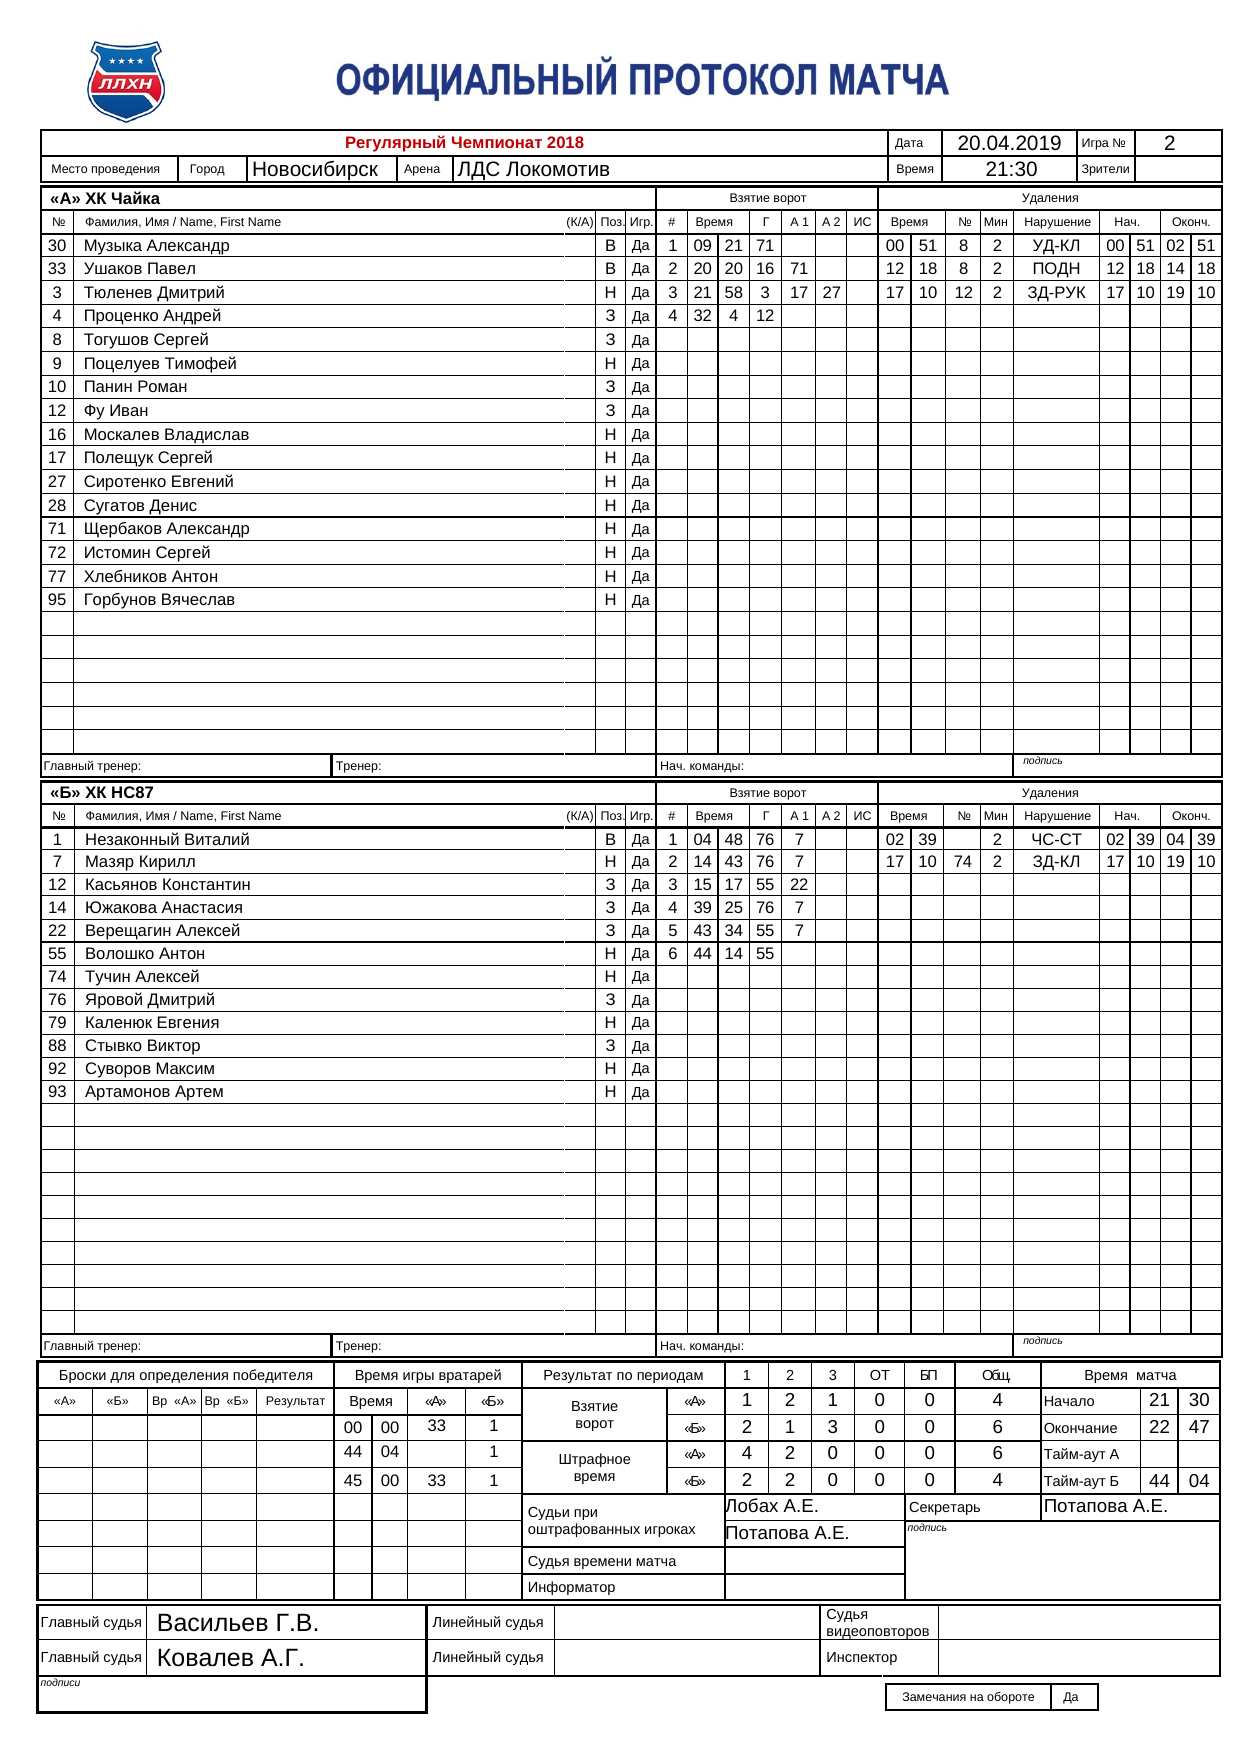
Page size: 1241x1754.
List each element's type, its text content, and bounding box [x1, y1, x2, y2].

table_cell [657, 707, 687, 729]
table_cell [1131, 683, 1160, 706]
table_cell 27 [816, 281, 846, 303]
table_cell [719, 1081, 749, 1103]
table_cell 14 [719, 943, 749, 964]
table_cell [657, 328, 687, 351]
table_cell [1131, 1104, 1160, 1126]
table_cell [42, 612, 73, 634]
table_cell 02 [1100, 829, 1129, 849]
table_cell [1100, 328, 1129, 351]
table_cell 10 [1192, 281, 1221, 303]
table_cell Щербаков Александр [74, 518, 564, 540]
table_cell [565, 1242, 595, 1264]
table_cell Незаконный Виталий [75, 829, 564, 849]
table_cell 17 [879, 281, 910, 303]
table_cell [408, 1547, 465, 1573]
table_cell [750, 659, 781, 682]
table_cell [719, 588, 749, 611]
table_cell [939, 1606, 1219, 1639]
table_cell [565, 850, 595, 872]
table_cell [847, 612, 877, 634]
table_cell [1192, 328, 1221, 351]
table_cell 76 [42, 989, 74, 1011]
table_cell [42, 1265, 74, 1287]
table_cell [944, 1104, 980, 1126]
table_cell [750, 423, 781, 445]
table_cell Поцелуев Тимофей [74, 352, 564, 374]
table_cell [257, 1521, 333, 1546]
table_cell [879, 1242, 910, 1264]
table_cell [688, 399, 717, 422]
table_cell [750, 1219, 781, 1241]
table_cell [565, 1150, 595, 1172]
table_cell 3 [812, 1415, 854, 1440]
table_cell [657, 565, 687, 587]
table_cell [912, 874, 943, 895]
table_cell [1100, 541, 1129, 564]
table_cell Секретарь [906, 1495, 1040, 1520]
table_cell [879, 874, 910, 895]
table_cell [981, 966, 1013, 987]
table_cell [408, 1521, 465, 1546]
table_cell [816, 1035, 846, 1057]
table_cell [1161, 730, 1190, 753]
table_cell [1192, 1219, 1221, 1241]
table_cell [657, 1081, 687, 1103]
table_cell Н [596, 588, 625, 611]
table_cell 12 [879, 257, 910, 280]
table_cell 55 [750, 920, 781, 941]
table_cell [74, 659, 564, 682]
table_cell [1014, 730, 1099, 753]
table_cell [1192, 1311, 1221, 1333]
table_cell Да [626, 352, 655, 374]
table_cell [816, 399, 846, 422]
table_cell [1014, 636, 1099, 658]
table_cell Да [626, 1081, 655, 1103]
table_cell З [596, 874, 625, 895]
table_cell [1192, 518, 1221, 540]
table_cell Да [626, 920, 655, 941]
table_cell [1014, 1081, 1099, 1103]
table_cell 7 [782, 829, 815, 849]
table_cell [847, 1311, 877, 1333]
table_cell [912, 1150, 943, 1172]
table_cell [1161, 352, 1190, 374]
table_cell [1141, 1441, 1177, 1467]
table_cell [596, 1219, 625, 1241]
table_cell Проценко Андрей [74, 305, 564, 327]
table_cell [1131, 943, 1160, 964]
table_cell [816, 920, 846, 941]
table_cell [428, 1677, 882, 1711]
table_cell [719, 1104, 749, 1126]
table_cell Да [626, 1058, 655, 1079]
table_cell [719, 1173, 749, 1195]
table_cell [719, 423, 749, 445]
table_cell ЧС-СТ [1014, 829, 1099, 849]
table_cell [657, 1012, 687, 1033]
table_cell [74, 683, 564, 706]
table_cell [626, 707, 655, 729]
table_cell ЗД-РУК [1014, 281, 1099, 303]
table_cell [1161, 446, 1190, 469]
table_cell [596, 1265, 625, 1287]
table_cell [912, 1035, 943, 1057]
table_cell [912, 1219, 943, 1241]
table_cell [1192, 565, 1221, 587]
table_cell [946, 470, 980, 493]
table_cell [565, 612, 595, 634]
table_cell [782, 612, 815, 634]
table_cell [657, 659, 687, 682]
table_cell [944, 1012, 980, 1033]
table_cell [42, 1288, 74, 1310]
table_cell [816, 683, 846, 706]
table_cell [847, 1242, 877, 1264]
table_cell [1014, 920, 1099, 941]
table_cell [1161, 1081, 1190, 1103]
table_cell 21 [1141, 1389, 1177, 1413]
table_cell [75, 1242, 564, 1264]
table_cell [1131, 1242, 1160, 1264]
table_cell Лобах А.Е. [726, 1495, 904, 1520]
table_cell # [657, 805, 687, 826]
table_cell [565, 1127, 595, 1149]
table_cell 14 [42, 896, 74, 918]
table_header Время игры вратарей [335, 1363, 521, 1387]
table_cell [626, 1173, 655, 1195]
table_cell [596, 612, 625, 634]
table_cell 2 [981, 829, 1013, 849]
table_cell [847, 1196, 877, 1218]
table_cell 15 [688, 874, 717, 895]
table_cell [816, 612, 846, 634]
table_cell 00 [373, 1416, 407, 1440]
table_cell 00 [879, 235, 910, 256]
table_cell [75, 1288, 564, 1310]
table_cell 10 [1131, 850, 1160, 872]
table_cell Фамилия, Имя / Name, First Name [75, 805, 565, 826]
table_cell [596, 1196, 625, 1218]
table_cell [1192, 989, 1221, 1011]
table_cell [879, 636, 910, 658]
table_cell 19 [1161, 281, 1190, 303]
table_cell [1161, 707, 1190, 729]
table_cell [257, 1494, 333, 1520]
table_cell [688, 1058, 717, 1079]
table_cell [782, 588, 815, 611]
table_cell [946, 683, 980, 706]
table_cell [596, 1104, 625, 1126]
table_cell [565, 943, 595, 964]
table_cell Потапова А.Е. [726, 1521, 904, 1546]
table_cell [148, 1574, 201, 1599]
table_cell [847, 966, 877, 987]
table_cell 0 [905, 1389, 954, 1413]
table_cell [946, 423, 980, 445]
table_cell [596, 1242, 625, 1264]
table_cell [596, 636, 625, 658]
table_cell [981, 1150, 1013, 1172]
table_cell [782, 470, 815, 493]
table_cell [981, 636, 1013, 658]
table_cell 4 [726, 1442, 768, 1467]
table_cell [847, 896, 877, 918]
table_cell 43 [719, 850, 749, 872]
table_cell [1131, 1311, 1160, 1333]
table_cell [1131, 1058, 1160, 1079]
table_header Общ. [956, 1363, 1040, 1387]
table_cell [719, 1127, 749, 1149]
table_cell Да [626, 1035, 655, 1057]
table_cell [688, 1081, 717, 1103]
table_cell [981, 1288, 1013, 1310]
table_cell ЛДС Локомотив [454, 157, 887, 181]
table_cell Н [596, 943, 625, 964]
table_cell [1192, 1173, 1221, 1195]
table_cell [719, 328, 749, 351]
table_cell [750, 1104, 781, 1126]
table_cell [657, 588, 687, 611]
table_cell [626, 636, 655, 658]
table_cell Да [626, 829, 655, 849]
table_cell Мазяр Кирилл [75, 850, 564, 872]
table_cell [750, 636, 781, 658]
table_cell 22 [782, 874, 815, 895]
table_cell [657, 1035, 687, 1057]
table_cell УД-КЛ [1014, 235, 1099, 256]
table_cell [719, 707, 749, 729]
table_cell [1100, 1150, 1129, 1172]
table_cell [879, 1173, 910, 1195]
table_cell [912, 399, 945, 422]
table_cell Суворов Максим [75, 1058, 564, 1079]
table_cell Да [626, 446, 655, 469]
table_cell 9 [42, 352, 73, 374]
table_cell [750, 541, 781, 564]
table_cell [688, 636, 717, 658]
table_cell [1131, 1196, 1160, 1218]
table_cell [944, 1219, 980, 1241]
table_cell Нач. команды: [657, 755, 1012, 776]
table_cell [981, 874, 1013, 895]
table_cell 0 [812, 1468, 854, 1493]
table_cell [750, 352, 781, 374]
table_cell Да [626, 588, 655, 611]
table_cell [626, 612, 655, 634]
table_cell [1014, 305, 1099, 327]
table_cell [1131, 612, 1160, 634]
table_cell Тучин Алексей [75, 966, 564, 987]
table_cell [912, 1311, 943, 1333]
table_cell [879, 376, 910, 398]
table_cell [782, 446, 815, 469]
table_cell [1014, 470, 1099, 493]
table_cell [75, 1219, 564, 1241]
table_cell [981, 588, 1013, 611]
table_cell [688, 659, 717, 682]
table_cell [1014, 328, 1099, 351]
table_cell [626, 683, 655, 706]
table_cell [626, 730, 655, 753]
table_cell [1192, 494, 1221, 516]
table_cell 79 [42, 1012, 74, 1033]
table_cell 1 [466, 1441, 521, 1467]
table_cell [912, 1173, 943, 1195]
table_cell 28 [42, 494, 73, 516]
table_header 2 [769, 1363, 811, 1387]
table_cell [879, 1104, 910, 1126]
table_cell # [657, 211, 687, 233]
table_cell Н [596, 565, 625, 587]
table_cell 92 [42, 1058, 74, 1079]
table_cell 6 [956, 1442, 1040, 1467]
table_cell [688, 470, 717, 493]
table_cell Оконч. [1161, 211, 1221, 233]
table_cell [981, 1035, 1013, 1057]
table_cell [981, 399, 1013, 422]
table_cell [946, 707, 980, 729]
table_cell [816, 1081, 846, 1103]
table_cell [626, 1104, 655, 1126]
table_cell 0 [855, 1442, 904, 1467]
table_cell 21:30 [943, 157, 1076, 181]
table_cell [1161, 989, 1190, 1011]
table_cell 04 [1179, 1468, 1219, 1493]
table_cell [816, 1150, 846, 1172]
table_cell Н [596, 541, 625, 564]
table_cell [1192, 636, 1221, 658]
table_cell Инспектор [821, 1640, 938, 1675]
table_cell [657, 1288, 687, 1310]
table_cell [847, 730, 877, 753]
table_cell [565, 920, 595, 941]
table_cell [782, 707, 815, 729]
table_cell Взятие ворот [523, 1389, 666, 1440]
table_cell № [42, 805, 74, 826]
table_cell [782, 1242, 815, 1264]
table_cell 1 [657, 235, 687, 256]
table_cell [596, 1311, 625, 1333]
table_cell Начало [1042, 1389, 1140, 1413]
table_cell [1014, 494, 1099, 516]
table_cell 2 [769, 1389, 811, 1413]
table_cell [373, 1521, 407, 1546]
table_cell [1100, 305, 1129, 327]
table_cell Ковалев А.Г. [147, 1640, 425, 1675]
table_cell [816, 376, 846, 398]
table_cell [1014, 1150, 1099, 1172]
table_cell [1192, 1012, 1221, 1033]
table_cell [657, 1173, 687, 1195]
table_cell [879, 683, 910, 706]
table_cell [847, 352, 877, 374]
table_cell [782, 565, 815, 587]
table_cell [657, 612, 687, 634]
table_cell [565, 989, 595, 1011]
table_cell 76 [750, 850, 781, 872]
table_cell [1100, 518, 1129, 540]
table_cell [726, 1575, 904, 1599]
table_cell [981, 659, 1013, 682]
table_cell 25 [719, 896, 749, 918]
table_cell [750, 494, 781, 516]
table_cell [782, 1127, 815, 1149]
table_cell [626, 1219, 655, 1241]
table_cell Зрители [1078, 157, 1134, 181]
table_cell «Б» [668, 1468, 724, 1493]
table_cell [1131, 1012, 1160, 1033]
table_cell [1161, 1196, 1190, 1218]
table_cell [879, 1127, 910, 1149]
table_cell 44 [335, 1441, 371, 1467]
table_cell [565, 446, 595, 469]
table_cell ЗД-КЛ [1014, 850, 1099, 872]
table_cell [688, 1173, 717, 1195]
table_cell [750, 1058, 781, 1079]
table_cell [816, 730, 846, 753]
table_cell [1014, 612, 1099, 634]
table_cell [75, 1150, 564, 1172]
table_cell 18 [1192, 257, 1221, 280]
table_cell [944, 896, 980, 918]
table_cell Да [626, 541, 655, 564]
table_cell [719, 1150, 749, 1172]
table_cell [816, 829, 846, 849]
table_cell [879, 328, 910, 351]
table_cell [626, 1311, 655, 1333]
table_cell [1014, 943, 1099, 964]
table_cell [1131, 1127, 1160, 1149]
table_cell [879, 920, 910, 941]
table_cell [981, 352, 1013, 374]
table_cell [946, 328, 980, 351]
table_cell Каленюк Евгения [75, 1012, 564, 1033]
table_cell 10 [912, 281, 945, 303]
table_cell [879, 588, 910, 611]
table_cell Судьи при оштрафованных игроках [523, 1495, 724, 1546]
table_cell [782, 1081, 815, 1103]
table_cell [1192, 376, 1221, 398]
table_cell (К/А) [565, 805, 595, 826]
table_cell [816, 1196, 846, 1218]
table_cell [626, 1288, 655, 1310]
table_cell [782, 1173, 815, 1195]
table_cell [1100, 683, 1129, 706]
table_cell [719, 1035, 749, 1057]
table_cell [565, 1104, 595, 1126]
table_cell [816, 636, 846, 658]
table_cell [912, 920, 943, 941]
table_cell [466, 1547, 521, 1573]
table_cell [981, 1012, 1013, 1033]
table_cell [1192, 1196, 1221, 1218]
table_cell [981, 565, 1013, 587]
table_cell [1131, 1081, 1160, 1103]
table_cell [719, 470, 749, 493]
table_cell [1161, 659, 1190, 682]
table_cell 44 [1141, 1468, 1177, 1493]
table_cell [1100, 1081, 1129, 1103]
table_cell [782, 1288, 815, 1310]
table_cell 17 [1100, 850, 1129, 872]
table_cell Полещук Сергей [74, 446, 564, 469]
table_cell [719, 683, 749, 706]
table_cell [1014, 1104, 1099, 1126]
table_cell [565, 683, 595, 706]
table_cell [1192, 966, 1221, 987]
table_cell [944, 1311, 980, 1333]
table_cell Да [626, 565, 655, 587]
table_cell 04 [688, 829, 717, 849]
table_cell [944, 966, 980, 987]
table_cell 02 [1161, 235, 1190, 256]
table_cell [466, 1521, 521, 1546]
table_cell [1014, 1288, 1099, 1310]
table_cell [1131, 1265, 1160, 1287]
table_cell [1100, 920, 1129, 941]
table_cell [946, 399, 980, 422]
table_cell [981, 446, 1013, 469]
table_cell [657, 423, 687, 445]
table_cell [1100, 399, 1129, 422]
table_header Регулярный Чемпионат 2018 [42, 131, 887, 155]
table_cell [1100, 1127, 1129, 1149]
table_cell Потапова А.Е. [1042, 1495, 1219, 1520]
table_cell [1014, 423, 1099, 445]
table_cell [847, 1127, 877, 1149]
table_cell Результат [257, 1389, 333, 1413]
table_cell [719, 1242, 749, 1264]
table_cell 44 [688, 943, 717, 964]
table_cell 10 [912, 850, 943, 872]
table_cell [879, 896, 910, 918]
table_cell [1161, 683, 1190, 706]
table_cell 0 [812, 1442, 854, 1467]
table_cell [719, 494, 749, 516]
table_cell 4 [657, 305, 687, 327]
table_cell [1014, 1035, 1099, 1057]
table_cell [750, 683, 781, 706]
table_cell [816, 707, 846, 729]
table_cell [847, 1081, 877, 1103]
table_cell 22 [1141, 1415, 1177, 1440]
table_cell [373, 1574, 407, 1599]
table_cell ИС [847, 805, 877, 826]
table_cell [816, 1012, 846, 1033]
table_cell Нач. [1100, 211, 1160, 233]
table_cell Поз. [596, 211, 625, 233]
table_cell [75, 1173, 564, 1195]
table_cell [1131, 1288, 1160, 1310]
table_cell [657, 1058, 687, 1079]
table_cell [74, 612, 564, 634]
table_cell [1131, 989, 1160, 1011]
table_cell [657, 636, 687, 658]
table_cell [782, 518, 815, 540]
table_cell [816, 1127, 846, 1149]
table_cell 2 [726, 1468, 768, 1493]
table_cell [750, 328, 781, 351]
table_cell [847, 1035, 877, 1057]
table_cell Тайм-аут А [1042, 1441, 1140, 1467]
table_cell А 2 [816, 805, 846, 826]
table_cell [1161, 1035, 1190, 1057]
table_cell 00 [1100, 235, 1129, 256]
table_cell [1161, 328, 1190, 351]
table_cell 7 [782, 850, 815, 872]
table_header 20.04.2019 [943, 131, 1076, 155]
table_cell [750, 707, 781, 729]
table_cell [816, 1173, 846, 1195]
table_cell [657, 446, 687, 469]
table_cell [565, 328, 595, 351]
table_cell Вр «А» [148, 1389, 201, 1413]
table_cell [750, 399, 781, 422]
table_cell 55 [750, 943, 781, 964]
table_cell Время [688, 211, 749, 233]
table_cell [879, 659, 910, 682]
table_cell В [596, 829, 625, 849]
table_cell [1161, 1288, 1190, 1310]
table_cell [688, 1242, 717, 1264]
table_cell [912, 896, 943, 918]
table_cell З [596, 920, 625, 941]
table_cell [879, 1012, 910, 1033]
table_cell [847, 1173, 877, 1195]
table_cell Яровой Дмитрий [75, 989, 564, 1011]
table_cell [750, 730, 781, 753]
table_cell [847, 328, 877, 351]
table_cell [1100, 1058, 1129, 1079]
table_cell Время [335, 1389, 407, 1413]
table_cell [1014, 989, 1099, 1011]
table_cell Арена [398, 157, 452, 181]
table_cell 2 [981, 850, 1013, 872]
table_cell [1161, 874, 1190, 895]
table_cell [912, 518, 945, 540]
table_cell [782, 636, 815, 658]
table_cell [847, 565, 877, 587]
table_cell [847, 989, 877, 1011]
table_cell [879, 943, 910, 964]
table_cell [565, 352, 595, 374]
table_cell 3 [750, 281, 781, 303]
table_cell А 1 [782, 805, 815, 826]
table_header 3 [812, 1363, 854, 1387]
table_cell [565, 1035, 595, 1057]
table_cell [626, 1242, 655, 1264]
table_cell [555, 1640, 819, 1675]
table_cell [816, 328, 846, 351]
table_cell [946, 588, 980, 611]
table_cell Фамилия, Имя / Name, First Name [74, 211, 565, 233]
table_cell [816, 518, 846, 540]
table_cell [1131, 920, 1160, 941]
table_cell [847, 257, 877, 280]
table_cell [847, 1265, 877, 1287]
table_cell 2 [981, 235, 1013, 256]
table_cell [912, 966, 943, 987]
table_cell Линейный судья [428, 1606, 554, 1639]
table_cell 2 [769, 1442, 811, 1467]
table_cell [719, 1012, 749, 1033]
table_cell [1014, 446, 1099, 469]
table_cell [257, 1574, 333, 1599]
table_cell [782, 730, 815, 753]
table_cell [946, 352, 980, 374]
table_header 2 [1136, 131, 1221, 155]
table_cell Тюленев Дмитрий [74, 281, 564, 303]
table_cell Тренер: [333, 755, 655, 776]
table_cell Главный судья [39, 1640, 146, 1675]
table_cell [719, 376, 749, 398]
table_cell Время [889, 157, 941, 181]
table_cell [565, 494, 595, 516]
table_cell подпись [1014, 1335, 1221, 1356]
table_cell 30 [1179, 1389, 1219, 1413]
table_cell [1100, 730, 1129, 753]
table_cell [1161, 1104, 1190, 1126]
table_cell З [596, 399, 625, 422]
table_header Удаления [879, 188, 1221, 209]
table_header 1 [726, 1363, 768, 1387]
table_cell Да [626, 328, 655, 351]
table_cell [782, 966, 815, 987]
table_cell 20 [719, 257, 749, 280]
table_cell [1014, 1058, 1099, 1079]
table_cell [847, 1012, 877, 1033]
table_cell 34 [719, 920, 749, 941]
table_cell Новосибирск [248, 157, 396, 181]
table_cell [1100, 446, 1129, 469]
table_cell [657, 518, 687, 540]
table_cell [657, 541, 687, 564]
table_cell 51 [1131, 235, 1160, 256]
table_cell [1131, 541, 1160, 564]
table_cell [912, 352, 945, 374]
table_cell [981, 541, 1013, 564]
table_cell 14 [688, 850, 717, 872]
table_cell [688, 541, 717, 564]
table_cell [944, 989, 980, 1011]
table_cell [912, 1242, 943, 1264]
table_cell [1192, 874, 1221, 895]
table_cell [1192, 305, 1221, 327]
table_cell Игр. [626, 805, 655, 826]
table_cell 17 [42, 446, 73, 469]
table_cell 1 [769, 1415, 811, 1440]
table_cell [847, 1104, 877, 1126]
table_cell [688, 588, 717, 611]
table_cell Да [626, 376, 655, 398]
table_cell [847, 376, 877, 398]
table_cell Судья времени матча [523, 1548, 724, 1573]
table_cell [847, 541, 877, 564]
table_cell 2 [769, 1468, 811, 1493]
table_cell 19 [1161, 850, 1190, 872]
table_cell [816, 494, 846, 516]
table_cell [782, 1311, 815, 1333]
table_cell [816, 850, 846, 872]
table_cell [1014, 1311, 1099, 1333]
table_cell [565, 1311, 595, 1333]
table_header Броски для определения победителя [39, 1363, 333, 1387]
table_cell [1099, 1682, 1220, 1711]
table_cell [565, 707, 595, 729]
table_cell [816, 1104, 846, 1126]
table_cell [816, 1288, 846, 1310]
table_cell [1100, 874, 1129, 895]
table_cell [1131, 966, 1160, 987]
table_cell [39, 1547, 92, 1573]
table_cell [626, 1265, 655, 1287]
table_cell 39 [1192, 829, 1221, 849]
table_cell [93, 1521, 147, 1546]
table_cell [719, 612, 749, 634]
table_cell Хлебников Антон [74, 565, 564, 587]
table_cell 1 [812, 1389, 854, 1413]
table_cell [847, 683, 877, 706]
table_cell [816, 896, 846, 918]
table_cell [1131, 636, 1160, 658]
table_cell [596, 1288, 625, 1310]
table_cell Поз. [596, 805, 625, 826]
table_cell [944, 1288, 980, 1310]
table_cell [912, 541, 945, 564]
table_cell [879, 518, 910, 540]
table_cell Сиротенко Евгений [74, 470, 564, 493]
table_cell [782, 352, 815, 374]
table_cell [657, 1127, 687, 1149]
table_header БП [905, 1363, 954, 1387]
table_cell [1014, 1012, 1099, 1033]
table_cell [1014, 376, 1099, 398]
table_cell [657, 470, 687, 493]
table_cell 21 [719, 235, 749, 256]
table_cell [93, 1574, 147, 1599]
table_cell [946, 730, 980, 753]
table_cell [42, 683, 73, 706]
table_cell [657, 989, 687, 1011]
table_cell Да [626, 423, 655, 445]
table_cell Н [596, 470, 625, 493]
table_cell Нач. команды: [657, 1335, 1012, 1356]
table_cell [565, 1058, 595, 1079]
table_cell 30 [42, 235, 73, 256]
table_cell [1014, 565, 1099, 587]
table_cell Да [626, 850, 655, 872]
table_cell 16 [750, 257, 781, 280]
table_cell [1100, 636, 1129, 658]
table_cell [944, 1173, 980, 1195]
table_cell 2 [726, 1415, 768, 1440]
table_cell [847, 1150, 877, 1172]
table_cell [912, 376, 945, 398]
table_cell 33 [408, 1416, 465, 1440]
table_cell [657, 1150, 687, 1172]
table_cell [816, 446, 846, 469]
table_cell «Б» [93, 1389, 147, 1413]
table_cell [816, 352, 846, 374]
table_cell 88 [42, 1035, 74, 1057]
table_cell [816, 541, 846, 564]
table_cell [1100, 494, 1129, 516]
table_cell [688, 1288, 717, 1310]
table_cell [1161, 399, 1190, 422]
table_cell [565, 659, 595, 682]
table_cell [946, 659, 980, 682]
table_cell [1014, 1196, 1099, 1218]
table_cell [74, 636, 564, 658]
table_cell 17 [782, 281, 815, 303]
table_cell [1131, 896, 1160, 918]
table_cell [847, 1058, 877, 1079]
table_cell [42, 1150, 74, 1172]
table_cell «А» [408, 1389, 465, 1413]
table_cell 12 [1100, 257, 1129, 280]
table_cell [847, 659, 877, 682]
table_cell [1161, 1219, 1190, 1241]
table_cell 12 [42, 874, 74, 895]
table_cell [1136, 157, 1221, 181]
table_cell [1014, 399, 1099, 422]
table_cell [688, 612, 717, 634]
table_cell [944, 874, 980, 895]
table_cell Да [626, 874, 655, 895]
table_cell [816, 257, 846, 280]
table_cell [688, 1196, 717, 1218]
table_cell Главный тренер: [42, 755, 330, 776]
table_cell [42, 1242, 74, 1264]
table_cell [879, 565, 910, 587]
table_cell [879, 1035, 910, 1057]
table_cell [1192, 1150, 1221, 1172]
table_cell [782, 1012, 815, 1033]
table_cell [912, 636, 945, 658]
table_cell [1014, 683, 1099, 706]
table_cell Касьянов Константин [75, 874, 564, 895]
table_cell [688, 352, 717, 374]
table_cell [596, 683, 625, 706]
table_cell [719, 352, 749, 374]
table_cell [1192, 612, 1221, 634]
table_cell [596, 659, 625, 682]
table_cell [944, 1150, 980, 1172]
table_cell [1100, 352, 1129, 374]
table_cell [626, 1127, 655, 1149]
table_cell [93, 1416, 147, 1440]
table_cell [657, 399, 687, 422]
table_cell [782, 1196, 815, 1218]
table_cell [1161, 1265, 1190, 1287]
table_cell [93, 1494, 147, 1520]
table_cell [1192, 1242, 1221, 1264]
table_cell [93, 1468, 147, 1493]
table_cell [719, 1219, 749, 1241]
table_cell 51 [912, 235, 945, 256]
table_cell [816, 659, 846, 682]
table_cell [1192, 399, 1221, 422]
table_cell З [596, 328, 625, 351]
table_cell Н [596, 1058, 625, 1079]
table_cell [981, 518, 1013, 540]
table_cell [750, 1242, 781, 1264]
table_cell [565, 730, 595, 753]
table_cell [981, 1081, 1013, 1103]
table_cell [1131, 376, 1160, 398]
table_cell [944, 1265, 980, 1287]
table_cell [565, 896, 595, 918]
table_cell [555, 1606, 819, 1639]
table_cell Штрафное время [523, 1442, 666, 1493]
table_cell 1 [726, 1389, 768, 1413]
table_cell [565, 1012, 595, 1033]
table_cell [1100, 1173, 1129, 1195]
table_cell [750, 612, 781, 634]
table_cell [1014, 1219, 1099, 1241]
table_cell [912, 1288, 943, 1310]
table_cell [981, 1311, 1013, 1333]
table_cell [912, 470, 945, 493]
table_cell [1192, 470, 1221, 493]
table_cell [912, 943, 943, 964]
table_cell [750, 518, 781, 540]
table_cell [565, 1265, 595, 1287]
table_header Взятие ворот [657, 783, 877, 803]
table_cell [816, 423, 846, 445]
table_cell [782, 1265, 815, 1287]
table_cell 2 [657, 257, 687, 280]
table_cell [883, 1677, 1220, 1681]
table_cell Сугатов Денис [74, 494, 564, 516]
table_cell [879, 966, 910, 987]
table_cell [1131, 470, 1160, 493]
table_cell [719, 966, 749, 987]
table_cell Н [596, 423, 625, 445]
table_cell [1131, 399, 1160, 422]
table_cell [1131, 730, 1160, 753]
table_cell [42, 1173, 74, 1195]
table_cell [782, 399, 815, 422]
table_cell [1192, 541, 1221, 564]
table_cell [719, 730, 749, 753]
table_cell Да [626, 305, 655, 327]
table_cell [750, 1265, 781, 1287]
table_header Взятие ворот [657, 188, 877, 209]
table_cell [782, 1150, 815, 1172]
table_cell [1100, 376, 1129, 398]
table_cell А 1 [782, 211, 815, 233]
table_cell [688, 565, 717, 587]
table_cell [946, 305, 980, 327]
table_cell В [596, 235, 625, 256]
table_cell № [42, 211, 73, 233]
table_cell Верещагин Алексей [75, 920, 564, 941]
table_cell ПОДН [1014, 257, 1099, 280]
table_cell [782, 235, 815, 256]
table_cell [981, 1104, 1013, 1126]
table_cell 17 [719, 874, 749, 895]
table_cell [981, 376, 1013, 398]
table_cell [816, 588, 846, 611]
table_cell 7 [782, 920, 815, 941]
table_cell [408, 1574, 465, 1599]
table_cell [1192, 943, 1221, 964]
table_cell Тренер: [333, 1335, 655, 1356]
table_cell [39, 1521, 92, 1546]
table_cell Время [879, 805, 943, 826]
table_cell [816, 470, 846, 493]
table_cell [1161, 920, 1190, 941]
table_cell [42, 1104, 74, 1126]
table_cell [688, 423, 717, 445]
table_cell [1100, 1242, 1129, 1264]
table_cell [782, 1104, 815, 1126]
table_cell 3 [657, 281, 687, 303]
table_cell [39, 1574, 92, 1599]
table_cell [912, 683, 945, 706]
table_cell [1161, 470, 1190, 493]
table_cell 1 [466, 1468, 521, 1493]
table_cell [912, 1265, 943, 1287]
table_cell [688, 683, 717, 706]
table_cell Да [626, 518, 655, 540]
table_cell Да [626, 896, 655, 918]
table_cell [847, 1288, 877, 1310]
table_cell Васильев Г.В. [147, 1606, 425, 1639]
table_cell 8 [946, 257, 980, 280]
table_cell [1100, 966, 1129, 987]
table_cell [148, 1547, 201, 1573]
table_cell [1131, 305, 1160, 327]
table_cell 12 [42, 399, 73, 422]
table_cell Нач. [1100, 805, 1160, 826]
table_cell [847, 636, 877, 658]
table_cell [1100, 707, 1129, 729]
table_cell Оконч. [1161, 805, 1221, 826]
table_cell «Б» [668, 1415, 724, 1440]
table_cell 55 [750, 874, 781, 895]
table_cell Время [688, 805, 749, 826]
table_header Дата [889, 131, 941, 155]
table_cell [782, 659, 815, 682]
table_cell [1100, 1012, 1129, 1033]
table_cell [1100, 588, 1129, 611]
table_cell [912, 494, 945, 516]
table_cell [750, 1173, 781, 1195]
table_cell [1100, 943, 1129, 964]
table_cell [946, 636, 980, 658]
table_cell [688, 730, 717, 753]
table_cell З [596, 1035, 625, 1057]
table_cell Да [626, 494, 655, 516]
table_cell [750, 470, 781, 493]
table_cell [879, 494, 910, 516]
table_cell [912, 1127, 943, 1149]
table_cell [750, 989, 781, 1011]
table_cell [1100, 1104, 1129, 1126]
table_cell 1 [42, 829, 74, 849]
table_cell [816, 235, 846, 256]
table_cell 0 [905, 1442, 954, 1467]
table_cell 4 [956, 1389, 1040, 1413]
table_cell [75, 1104, 564, 1126]
table_cell [981, 1196, 1013, 1218]
table_cell [750, 1288, 781, 1310]
table_cell 71 [42, 518, 73, 540]
table_cell [1161, 1242, 1190, 1264]
table_cell [1192, 423, 1221, 445]
table_cell Нарушение [1014, 211, 1099, 233]
table_cell [816, 874, 846, 895]
table_cell [39, 1494, 92, 1520]
table_cell 0 [855, 1389, 904, 1413]
table_cell [847, 305, 877, 327]
table_cell [719, 1196, 749, 1218]
table_cell З [596, 376, 625, 398]
table_cell 4 [42, 305, 73, 327]
table_cell [816, 1219, 846, 1241]
table_cell [981, 707, 1013, 729]
table_cell [912, 446, 945, 469]
table_cell 10 [1192, 850, 1221, 872]
table_cell подписи [39, 1677, 425, 1711]
table_cell [1014, 966, 1099, 987]
table_cell [1161, 565, 1190, 587]
table_cell Судья видеоповторов [821, 1606, 938, 1639]
table_cell [1014, 1127, 1099, 1149]
table_cell [981, 470, 1013, 493]
table_cell [782, 541, 815, 564]
table_cell [912, 423, 945, 445]
table_cell [688, 707, 717, 729]
table_cell [1131, 423, 1160, 445]
table_cell [42, 1219, 74, 1241]
table_cell Да [626, 399, 655, 422]
table_cell [750, 1035, 781, 1057]
table_cell [565, 1196, 595, 1218]
table_cell [1014, 707, 1099, 729]
table_cell [1131, 565, 1160, 587]
table_cell Нарушение [1014, 805, 1099, 826]
table_cell [1192, 1081, 1221, 1103]
table_cell [1161, 1311, 1190, 1333]
table_cell [750, 1081, 781, 1103]
table_cell [981, 305, 1013, 327]
table_cell 0 [905, 1415, 954, 1440]
table_cell Стывко Виктор [75, 1035, 564, 1057]
table_cell [847, 399, 877, 422]
table_cell [1161, 966, 1190, 987]
table_cell [782, 683, 815, 706]
table_cell [816, 943, 846, 964]
table_cell [1100, 1265, 1129, 1287]
table_cell [816, 1311, 846, 1333]
table_cell [944, 1196, 980, 1218]
table_cell [148, 1468, 201, 1493]
table_cell [42, 1196, 74, 1218]
table_cell 71 [782, 257, 815, 280]
table_cell [688, 1104, 717, 1126]
table_cell [816, 305, 846, 327]
table_cell 00 [335, 1416, 371, 1440]
table_cell [1192, 683, 1221, 706]
table_cell [1161, 494, 1190, 516]
table_cell [912, 1104, 943, 1126]
table_cell [335, 1574, 371, 1599]
table_cell 39 [688, 896, 717, 918]
table_cell [816, 565, 846, 587]
table_cell 33 [408, 1468, 465, 1493]
table_cell [946, 565, 980, 587]
table_cell [981, 1173, 1013, 1195]
table_cell [816, 989, 846, 1011]
table_cell [981, 989, 1013, 1011]
table_cell [1161, 423, 1190, 445]
table_cell [688, 1311, 717, 1333]
table_cell [257, 1468, 333, 1493]
table_cell [719, 1311, 749, 1333]
table_cell Музыка Александр [74, 235, 564, 256]
table_cell 6 [956, 1415, 1040, 1440]
table_cell [565, 966, 595, 987]
table_cell Г [750, 211, 781, 233]
table_cell [657, 966, 687, 987]
table_cell Тайм-аут Б [1042, 1468, 1140, 1493]
table_cell [1161, 1173, 1190, 1195]
table_cell [847, 829, 877, 849]
table_cell [657, 494, 687, 516]
table_cell [1100, 1311, 1129, 1333]
table_cell [1131, 328, 1160, 351]
table_cell [879, 730, 910, 753]
table_cell [1192, 352, 1221, 374]
table_cell [912, 659, 945, 682]
table_cell Н [596, 446, 625, 469]
table_cell [816, 1058, 846, 1079]
table_cell [688, 328, 717, 351]
table_cell 33 [42, 257, 73, 280]
table_cell [42, 659, 73, 682]
table_header Игра № [1078, 131, 1134, 155]
table_cell 48 [719, 829, 749, 849]
table_cell [93, 1547, 147, 1573]
table_cell 16 [42, 423, 73, 445]
table_cell Южакова Анастасия [75, 896, 564, 918]
table_cell «А» [668, 1389, 724, 1413]
table_cell 45 [335, 1468, 371, 1493]
table_cell [148, 1441, 201, 1467]
table_cell [847, 518, 877, 540]
table_cell [981, 423, 1013, 445]
table_cell [847, 235, 877, 256]
table_cell 7 [42, 850, 74, 872]
table_cell 18 [912, 257, 945, 280]
table_cell [912, 730, 945, 753]
table_cell [596, 1150, 625, 1172]
table_header Удаления [879, 783, 1221, 803]
table_cell [782, 376, 815, 398]
table_cell Главный тренер: [42, 1335, 330, 1356]
table_cell [373, 1547, 407, 1573]
table_cell [750, 1012, 781, 1033]
table_cell [202, 1416, 256, 1440]
table_cell [1192, 1288, 1221, 1310]
table_cell [202, 1574, 256, 1599]
table_header Время матча [1042, 1363, 1219, 1387]
table_cell [1014, 1173, 1099, 1195]
table_cell [1161, 1012, 1190, 1033]
table_cell 72 [42, 541, 73, 564]
table_cell А 2 [816, 211, 846, 233]
table_header «А» ХК Чайка [42, 188, 655, 209]
table_cell [939, 1640, 1219, 1675]
table_cell [719, 989, 749, 1011]
table_cell 10 [42, 376, 73, 398]
table_cell [879, 305, 910, 327]
table_cell [750, 446, 781, 469]
table_cell [688, 1035, 717, 1057]
table_cell 6 [657, 943, 687, 964]
table_cell 58 [719, 281, 749, 303]
table_cell Н [596, 850, 625, 872]
table_cell [657, 1104, 687, 1126]
table_cell [688, 966, 717, 987]
table_cell [1192, 920, 1221, 941]
table_cell [847, 707, 877, 729]
table_cell [335, 1547, 371, 1573]
table_cell [944, 1127, 980, 1149]
table_cell [782, 943, 815, 964]
table_cell [335, 1521, 371, 1546]
table_cell Да [626, 966, 655, 987]
table_cell [466, 1494, 521, 1520]
table_cell [750, 1150, 781, 1172]
table_cell 76 [750, 896, 781, 918]
table_cell 21 [688, 281, 717, 303]
table_cell [626, 1196, 655, 1218]
table_cell [1100, 1288, 1129, 1310]
table_cell 39 [912, 829, 943, 849]
table_cell [750, 1311, 781, 1333]
table_cell [466, 1574, 521, 1599]
table_cell [750, 966, 781, 987]
table_cell [39, 1441, 92, 1467]
table_cell [565, 399, 595, 422]
table_cell [981, 1058, 1013, 1079]
table_cell [719, 1265, 749, 1287]
table_cell [726, 1548, 904, 1573]
table_cell Истомин Сергей [74, 541, 564, 564]
table_cell [148, 1416, 201, 1440]
table_cell [1131, 518, 1160, 540]
table_cell [1161, 305, 1190, 327]
table_cell 09 [688, 235, 717, 256]
table_cell [1161, 376, 1190, 398]
table_cell [946, 376, 980, 398]
table_cell [912, 1058, 943, 1079]
table_cell [1131, 1035, 1160, 1057]
table_cell [1192, 707, 1221, 729]
table_cell [847, 874, 877, 895]
table_cell [657, 1219, 687, 1241]
table_cell [657, 376, 687, 398]
table_cell [202, 1468, 256, 1493]
table_cell [1014, 896, 1099, 918]
table_cell 4 [719, 305, 749, 327]
table_cell [688, 1219, 717, 1241]
table_cell [912, 588, 945, 611]
table_cell [912, 1012, 943, 1033]
table_cell [879, 352, 910, 374]
table_cell [1100, 423, 1129, 445]
table_cell [912, 305, 945, 327]
table_cell № [944, 805, 980, 826]
table_cell [688, 518, 717, 540]
table_cell [782, 1058, 815, 1079]
table_cell 55 [42, 943, 74, 964]
table_cell Мин [981, 211, 1013, 233]
table_cell [750, 588, 781, 611]
table_cell [202, 1547, 256, 1573]
table_cell 7 [782, 896, 815, 918]
table_cell 8 [42, 328, 73, 351]
table_cell [981, 1242, 1013, 1264]
table_cell 8 [946, 235, 980, 256]
table_cell [946, 541, 980, 564]
table_cell [1100, 659, 1129, 682]
table_cell [596, 707, 625, 729]
table_cell [879, 1288, 910, 1310]
table_cell [565, 1219, 595, 1241]
table_cell Тогушов Сергей [74, 328, 564, 351]
table_cell 20 [688, 257, 717, 280]
table_cell [1014, 874, 1099, 895]
table_cell [565, 257, 595, 280]
table_cell [75, 1196, 564, 1218]
table_cell [944, 829, 980, 849]
table_cell [74, 730, 564, 753]
table_cell [657, 1311, 687, 1333]
table_cell [565, 1081, 595, 1103]
table_cell Москалев Владислав [74, 423, 564, 445]
table_cell «А» [668, 1442, 724, 1467]
table_cell [719, 565, 749, 587]
table_cell [202, 1494, 256, 1520]
table_cell [565, 541, 595, 564]
table_cell [148, 1494, 201, 1520]
table_cell [912, 989, 943, 1011]
table_cell [1161, 541, 1190, 564]
table_cell [719, 1058, 749, 1079]
table_cell [1161, 1058, 1190, 1079]
table_cell [981, 943, 1013, 964]
table_cell 47 [1179, 1415, 1219, 1440]
table_cell [1192, 730, 1221, 753]
table_cell [1161, 1127, 1190, 1149]
table_cell [1131, 1173, 1160, 1195]
table_cell [202, 1521, 256, 1546]
table_cell [1100, 896, 1129, 918]
table_cell [944, 943, 980, 964]
table_cell 2 [981, 257, 1013, 280]
table_cell [879, 1196, 910, 1218]
table_cell [1131, 1219, 1160, 1241]
table_cell [42, 1127, 74, 1149]
table_cell [42, 730, 73, 753]
table_cell [565, 829, 595, 849]
table_cell [688, 1127, 717, 1149]
table_cell [912, 707, 945, 729]
table_cell [946, 446, 980, 469]
table_cell [1100, 470, 1129, 493]
table_cell [782, 1035, 815, 1057]
table_cell № [946, 211, 980, 233]
table_cell [626, 1150, 655, 1172]
table_header «Б» ХК HC87 [42, 783, 655, 803]
table_cell Горбунов Вячеслав [74, 588, 564, 611]
table_cell [565, 1288, 595, 1310]
table_cell [1100, 565, 1129, 587]
table_cell [782, 1219, 815, 1241]
table_cell [847, 588, 877, 611]
table_cell [408, 1494, 465, 1520]
table_cell Игр. [626, 211, 655, 233]
table_cell [75, 1127, 564, 1149]
table_cell Ушаков Павел [74, 257, 564, 280]
table_cell [1131, 494, 1160, 516]
table_cell [1014, 659, 1099, 682]
table_cell 22 [42, 920, 74, 941]
table_cell [565, 423, 595, 445]
table_cell [657, 683, 687, 706]
table_cell [981, 920, 1013, 941]
table_cell 43 [688, 920, 717, 941]
table_cell Место проведения [42, 157, 177, 181]
table_cell [1014, 588, 1099, 611]
table_cell [1192, 588, 1221, 611]
table_cell [879, 1058, 910, 1079]
table_cell [944, 1081, 980, 1103]
table_cell 12 [750, 305, 781, 327]
table_cell [750, 565, 781, 587]
table_cell 04 [1161, 829, 1190, 849]
table_cell [1192, 446, 1221, 469]
table_cell [565, 588, 595, 611]
table_cell [565, 235, 595, 256]
table_cell [912, 612, 945, 634]
table_cell [42, 707, 73, 729]
table_cell 71 [750, 235, 781, 256]
table_cell Н [596, 518, 625, 540]
table_cell Да [626, 281, 655, 303]
table_cell [981, 1127, 1013, 1149]
table_cell [1192, 1127, 1221, 1149]
table_cell [816, 966, 846, 987]
table_cell [148, 1521, 201, 1546]
table_cell [657, 1265, 687, 1287]
table_cell [657, 352, 687, 374]
table_cell [879, 399, 910, 422]
table_cell 02 [879, 829, 910, 849]
table_cell 32 [688, 305, 717, 327]
table_cell [1131, 659, 1160, 682]
table_cell [1192, 1265, 1221, 1287]
table_cell [657, 1196, 687, 1218]
table_cell [1161, 1150, 1190, 1172]
table_cell [782, 305, 815, 327]
table_cell Н [596, 281, 625, 303]
table_cell 5 [657, 920, 687, 941]
table_cell [944, 920, 980, 941]
table_cell 18 [1131, 257, 1160, 280]
table_cell 93 [42, 1081, 74, 1103]
table_cell [879, 1081, 910, 1103]
table_cell З [596, 989, 625, 1011]
table_cell [1100, 1219, 1129, 1241]
table_cell 17 [879, 850, 910, 872]
table_cell Фу Иван [74, 399, 564, 422]
table_cell [688, 1012, 717, 1033]
table_cell [981, 896, 1013, 918]
table_cell 04 [373, 1441, 407, 1467]
table_cell [719, 636, 749, 658]
table_cell [879, 1265, 910, 1287]
table_cell [879, 1150, 910, 1172]
table_cell [75, 1265, 564, 1287]
table_cell [1131, 588, 1160, 611]
table_cell (К/А) [565, 211, 595, 233]
table_cell В [596, 257, 625, 280]
table_cell [1192, 659, 1221, 682]
table_cell [847, 281, 877, 303]
table_cell [782, 423, 815, 445]
table_cell Н [596, 494, 625, 516]
table_cell [879, 446, 910, 469]
table_cell [879, 612, 910, 634]
table_cell [719, 541, 749, 564]
table_cell [1131, 352, 1160, 374]
table_cell [719, 659, 749, 682]
table_cell «А» [39, 1389, 92, 1413]
table_cell 0 [905, 1468, 954, 1493]
table_cell [879, 989, 910, 1011]
table_cell [1100, 989, 1129, 1011]
table_cell [1014, 352, 1099, 374]
table_cell [1192, 1104, 1221, 1126]
table_cell [596, 1127, 625, 1149]
table_cell [565, 565, 595, 587]
table_cell [1014, 1242, 1099, 1264]
table_cell Волошко Антон [75, 943, 564, 964]
table_cell [847, 943, 877, 964]
table_cell [657, 730, 687, 753]
table_cell [981, 1219, 1013, 1241]
table_cell Да [626, 235, 655, 256]
table_cell [257, 1416, 333, 1440]
table_cell [1131, 446, 1160, 469]
table_cell Да [626, 989, 655, 1011]
table_cell 51 [1192, 235, 1221, 256]
table_cell Н [596, 1012, 625, 1033]
table_cell Да [626, 470, 655, 493]
table_cell [981, 730, 1013, 753]
table_cell [750, 1196, 781, 1218]
table_cell [657, 1242, 687, 1264]
table_cell [879, 423, 910, 445]
table_cell [782, 989, 815, 1011]
table_cell [42, 1311, 74, 1333]
table_cell 74 [944, 850, 980, 872]
table_cell [750, 1127, 781, 1149]
table_cell [1131, 707, 1160, 729]
table_cell [688, 1150, 717, 1172]
table_cell [1014, 1265, 1099, 1287]
table_cell Н [596, 352, 625, 374]
table_cell [847, 423, 877, 445]
table_cell Н [596, 966, 625, 987]
table_cell 95 [42, 588, 73, 611]
table_cell [1161, 612, 1190, 634]
table_cell [1192, 1035, 1221, 1057]
table_cell [1131, 874, 1160, 895]
table_cell «Б » [466, 1389, 521, 1413]
table_cell Информатор [523, 1575, 724, 1599]
table_cell [944, 1035, 980, 1057]
table_cell [750, 376, 781, 398]
table_cell Н [596, 1081, 625, 1103]
table_cell [946, 518, 980, 540]
table_cell [565, 305, 595, 327]
table_cell Артамонов Артем [75, 1081, 564, 1103]
table_cell [912, 328, 945, 351]
table_cell 4 [657, 896, 687, 918]
table_cell [39, 1468, 92, 1493]
table_cell [879, 541, 910, 564]
table_cell [688, 494, 717, 516]
table_cell [946, 612, 980, 634]
table_cell [879, 470, 910, 493]
table_cell Мин [981, 805, 1013, 826]
table_cell Линейный судья [428, 1640, 554, 1675]
table_cell [1014, 541, 1099, 564]
table_cell 00 [373, 1468, 407, 1493]
table_cell [335, 1494, 371, 1520]
table_cell [1100, 1035, 1129, 1057]
table_cell [565, 1173, 595, 1195]
table_cell [257, 1441, 333, 1467]
table_cell [981, 328, 1013, 351]
table_cell [782, 494, 815, 516]
table_cell Окончание [1042, 1415, 1140, 1440]
table_cell [688, 1265, 717, 1287]
table_cell [596, 1173, 625, 1195]
table_cell [719, 446, 749, 469]
table_cell [373, 1494, 407, 1520]
table_cell [565, 874, 595, 895]
table_cell [719, 518, 749, 540]
table_cell [39, 1416, 92, 1440]
table_cell [688, 446, 717, 469]
table_cell [879, 1311, 910, 1333]
table_cell [981, 494, 1013, 516]
table_cell [75, 1311, 564, 1333]
table_cell [74, 707, 564, 729]
table_cell [596, 730, 625, 753]
table_cell [408, 1441, 465, 1467]
table_cell [1192, 1058, 1221, 1079]
table_cell Вр «Б» [202, 1389, 256, 1413]
table_cell 1 [466, 1416, 521, 1440]
table_cell [847, 920, 877, 941]
table_cell [42, 636, 73, 658]
table_cell 76 [750, 829, 781, 849]
table_cell [565, 281, 595, 303]
table_cell [626, 659, 655, 682]
table_cell [816, 1242, 846, 1264]
table_cell 27 [42, 470, 73, 493]
table_cell [1161, 943, 1190, 964]
table_cell [981, 1265, 1013, 1287]
table_cell 0 [855, 1415, 904, 1440]
table_cell [981, 683, 1013, 706]
table_cell [944, 1242, 980, 1264]
table_cell [1192, 896, 1221, 918]
table_cell 2 [657, 850, 687, 872]
table_cell 10 [1131, 281, 1160, 303]
table_cell [719, 399, 749, 422]
table_cell [1161, 518, 1190, 540]
table_cell [912, 1081, 943, 1103]
table_cell [1100, 1196, 1129, 1218]
table_cell [202, 1441, 256, 1467]
table_cell [1131, 1150, 1160, 1172]
table_cell [688, 376, 717, 398]
table_cell Да [626, 943, 655, 964]
table_cell [879, 707, 910, 729]
table_cell [847, 470, 877, 493]
picture [5, 28, 1179, 129]
table_cell [565, 636, 595, 658]
table_cell [981, 612, 1013, 634]
table_cell 74 [42, 966, 74, 987]
table_cell [1161, 896, 1190, 918]
table_cell [1161, 636, 1190, 658]
table_cell [565, 376, 595, 398]
table_cell Г [750, 805, 781, 826]
table_cell [1100, 612, 1129, 634]
table_header ОТ [855, 1363, 904, 1387]
table_cell [847, 850, 877, 872]
table_cell [912, 1196, 943, 1218]
table_cell [847, 446, 877, 469]
table_cell 77 [42, 565, 73, 587]
table_cell [565, 518, 595, 540]
table_header Результат по периодам [523, 1363, 724, 1387]
table_cell [912, 565, 945, 587]
table_cell [847, 1219, 877, 1241]
table_cell [1014, 518, 1099, 540]
table_cell Да [626, 257, 655, 280]
table_cell Время [879, 211, 945, 233]
table_cell [847, 494, 877, 516]
table_cell [688, 989, 717, 1011]
table_cell 14 [1161, 257, 1190, 280]
table_cell [93, 1441, 147, 1467]
table_cell [782, 328, 815, 351]
table_cell [565, 470, 595, 493]
table_cell [1179, 1441, 1219, 1467]
table_cell 12 [946, 281, 980, 303]
table_cell 0 [855, 1468, 904, 1493]
table_cell 17 [1100, 281, 1129, 303]
table_cell Да [626, 1012, 655, 1033]
table_cell Город [179, 157, 246, 181]
table_cell [946, 494, 980, 516]
table_cell [257, 1547, 333, 1573]
table_cell [816, 1265, 846, 1287]
table_cell 3 [42, 281, 73, 303]
table_cell [944, 1058, 980, 1079]
table_cell ИС [847, 211, 877, 233]
table_cell 3 [657, 874, 687, 895]
table_cell 39 [1131, 829, 1160, 849]
table_cell 1 [657, 829, 687, 849]
table_cell 4 [956, 1468, 1040, 1493]
table_cell [719, 1288, 749, 1310]
table_header Да [1052, 1685, 1097, 1709]
table_cell 2 [981, 281, 1013, 303]
table_cell [879, 1219, 910, 1241]
table_cell Главный судья [39, 1606, 146, 1639]
table_cell [1161, 588, 1190, 611]
table_cell подпись [1014, 755, 1221, 776]
table_header Замечания на обороте [887, 1685, 1050, 1709]
table_cell З [596, 305, 625, 327]
table_cell Панин Роман [74, 376, 564, 398]
table_cell подпись [906, 1522, 1219, 1599]
table_cell З [596, 896, 625, 918]
